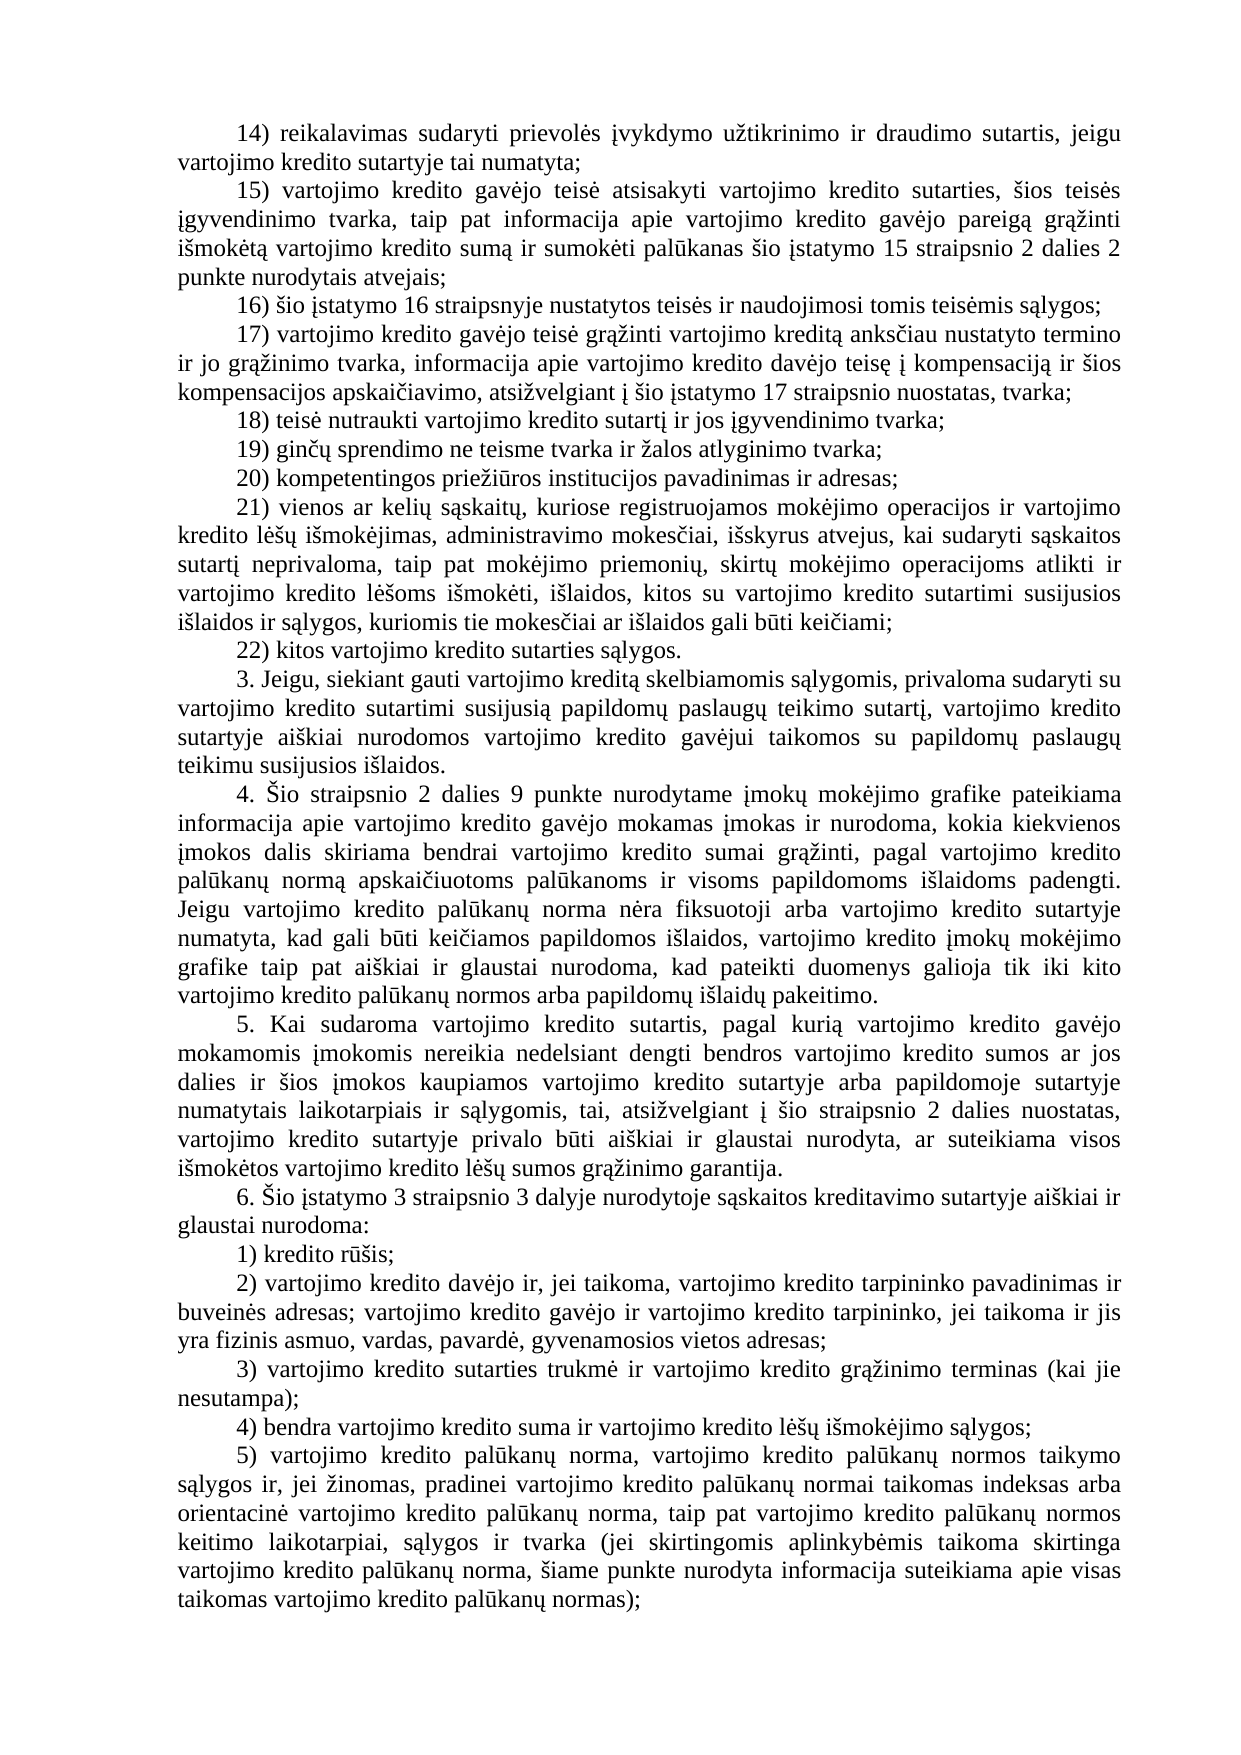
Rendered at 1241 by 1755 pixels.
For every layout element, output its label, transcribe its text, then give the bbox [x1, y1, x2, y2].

text 3. Jeigu, siekiant gauti vartojimo kreditą skelbiamomis sąlygomis, privaloma sudaryti su vartojimo kredito sutartimi susijusią papildomų paslaugų teikimo sutartį, vartojimo kredito sutartyje aiškiai nurodomos vartojimo kredito gavėjui taikomos su papildomų paslaugų teikimu susijusios išlaidos. [177, 664, 1122, 779]
text 22) kitos vartojimo kredito sutarties sąlygos. [177, 636, 1122, 664]
text 18) teisė nutraukti vartojimo kredito sutartį ir jos įgyvendinimo tvarka; [177, 406, 1122, 434]
text 2) vartojimo kredito davėjo ir, jei taikoma, vartojimo kredito tarpininko pavadinimas ir buveinės adresas; vartojimo kredito gavėjo ir vartojimo kredito tarpininko, jei taikoma ir jis yra fizinis asmuo, vardas, pavardė, gyvenamosios vietos adresas; [177, 1268, 1122, 1354]
text 1) kredito rūšis; [177, 1239, 1122, 1268]
text 16) šio įstatymo 16 straipsnyje nustatytos teisės ir naudojimosi tomis teisėmis sąlygos; [177, 291, 1122, 319]
text 5) vartojimo kredito palūkanų norma, vartojimo kredito palūkanų normos taikymo sąlygos ir, jei žinomas, pradinei vartojimo kredito palūkanų normai taikomas indeksas arba orientacinė vartojimo kredito palūkanų norma, taip pat vartojimo kredito palūkanų normos keitimo laikotarpiai, sąlygos ir tvarka (jei skirtingomis aplinkybėmis taikoma skirtinga vartojimo kredito palūkanų norma, šiame punkte nurodyta informacija suteikiama apie visas taikomas vartojimo kredito palūkanų normas); [177, 1441, 1122, 1613]
text 20) kompetentingos priežiūros institucijos pavadinimas ir adresas; [177, 463, 1122, 492]
text 21) vienos ar kelių sąskaitų, kuriose registruojamos mokėjimo operacijos ir vartojimo kredito lėšų išmokėjimas, administravimo mokesčiai, išskyrus atvejus, kai sudaryti sąskaitos sutartį neprivaloma, taip pat mokėjimo priemonių, skirtų mokėjimo operacijoms atlikti ir vartojimo kredito lėšoms išmokėti, išlaidos, kitos su vartojimo kredito sutartimi susijusios išlaidos ir sąlygos, kuriomis tie mokesčiai ar išlaidos gali būti keičiami; [177, 492, 1122, 636]
text 19) ginčų sprendimo ne teisme tvarka ir žalos atlyginimo tvarka; [177, 434, 1122, 463]
text 14) reikalavimas sudaryti prievolės įvykdymo užtikrinimo ir draudimo sutartis, jeigu vartojimo kredito sutartyje tai numatyta; [177, 118, 1122, 176]
text 3) vartojimo kredito sutarties trukmė ir vartojimo kredito grąžinimo terminas (kai jie nesutampa); [177, 1354, 1122, 1412]
text 15) vartojimo kredito gavėjo teisė atsisakyti vartojimo kredito sutarties, šios teisės įgyvendinimo tvarka, taip pat informacija apie vartojimo kredito gavėjo pareigą grąžinti išmokėtą vartojimo kredito sumą ir sumokėti palūkanas šio įstatymo 15 straipsnio 2 dalies 2 punkte nurodytais atvejais; [177, 176, 1122, 291]
text 17) vartojimo kredito gavėjo teisė grąžinti vartojimo kreditą anksčiau nustatyto termino ir jo grąžinimo tvarka, informacija apie vartojimo kredito davėjo teisę į kompensaciją ir šios kompensacijos apskaičiavimo, atsižvelgiant į šio įstatymo 17 straipsnio nuostatas, tvarka; [177, 319, 1122, 406]
text 5. Kai sudaroma vartojimo kredito sutartis, pagal kurią vartojimo kredito gavėjo mokamomis įmokomis nereikia nedelsiant dengti bendros vartojimo kredito sumos ar jos dalies ir šios įmokos kaupiamos vartojimo kredito sutartyje arba papildomoje sutartyje numatytais laikotarpiais ir sąlygomis, tai, atsižvelgiant į šio straipsnio 2 dalies nuostatas, vartojimo kredito sutartyje privalo būti aiškiai ir glaustai nurodyta, ar suteikiama visos išmokėtos vartojimo kredito lėšų sumos grąžinimo garantija. [177, 1009, 1122, 1182]
text 6. Šio įstatymo 3 straipsnio 3 dalyje nurodytoje sąskaitos kreditavimo sutartyje aiškiai ir glaustai nurodoma: [177, 1182, 1122, 1239]
text 4. Šio straipsnio 2 dalies 9 punkte nurodytame įmokų mokėjimo grafike pateikiama informacija apie vartojimo kredito gavėjo mokamas įmokas ir nurodoma, kokia kiekvienos įmokos dalis skiriama bendrai vartojimo kredito sumai grąžinti, pagal vartojimo kredito palūkanų normą apskaičiuotoms palūkanoms ir visoms papildomoms išlaidoms padengti. Jeigu vartojimo kredito palūkanų norma nėra fiksuotoji arba vartojimo kredito sutartyje numatyta, kad gali būti keičiamos papildomos išlaidos, vartojimo kredito įmokų mokėjimo grafike taip pat aiškiai ir glaustai nurodoma, kad pateikti duomenys galioja tik iki kito vartojimo kredito palūkanų normos arba papildomų išlaidų pakeitimo. [177, 779, 1122, 1009]
text 4) bendra vartojimo kredito suma ir vartojimo kredito lėšų išmokėjimo sąlygos; [177, 1412, 1122, 1441]
